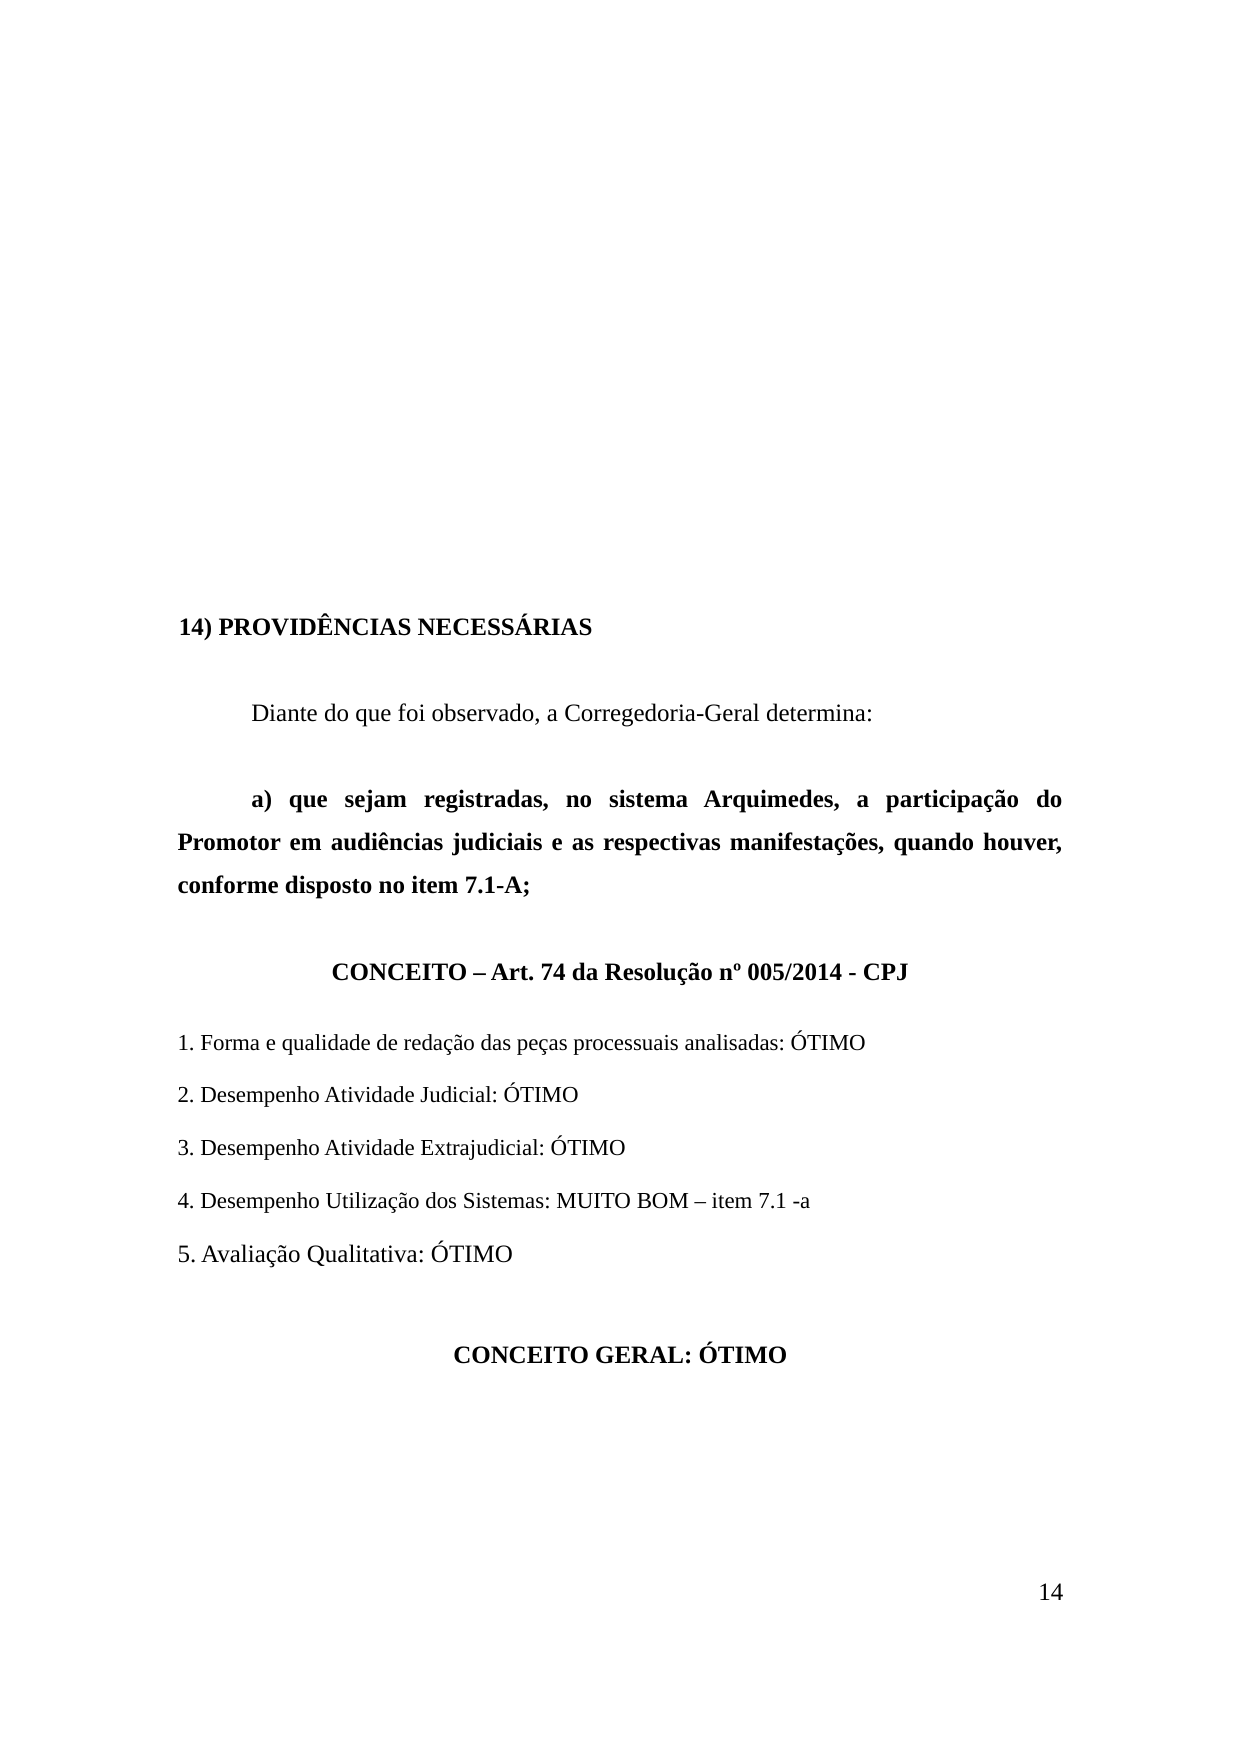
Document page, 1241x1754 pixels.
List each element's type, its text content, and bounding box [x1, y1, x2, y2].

text 14) PROVIDÊNCIAS NECESSÁRIAS [179, 612, 1063, 641]
text a) que sejam registradas, no sistema Arquimedes, a participação do Promotor em audiências judiciais e as respectivas manifestações, quando houver, conforme disposto no item 7.1-A; [177, 784, 1063, 899]
text 1. Forma e qualidade de redação das peças processuais analisadas: ÓTIMO [177, 1029, 1063, 1055]
text Diante do que foi observado, a Corregedoria-Geral determina: [177, 698, 1063, 727]
text 3. Desempenho Atividade Extrajudicial: ÓTIMO [177, 1134, 1063, 1161]
text CONCEITO GERAL: ÓTIMO [177, 1340, 1063, 1369]
text CONCEITO – Art. 74 da Resolução nº 005/2014 - CPJ [177, 957, 1063, 986]
text 5. Avaliação Qualitativa: ÓTIMO [177, 1239, 1063, 1268]
text 4. Desempenho Utilização dos Sistemas: MUITO BOM – item 7.1 -a [177, 1187, 1063, 1213]
text 2. Desempenho Atividade Judicial: ÓTIMO [177, 1081, 1063, 1108]
